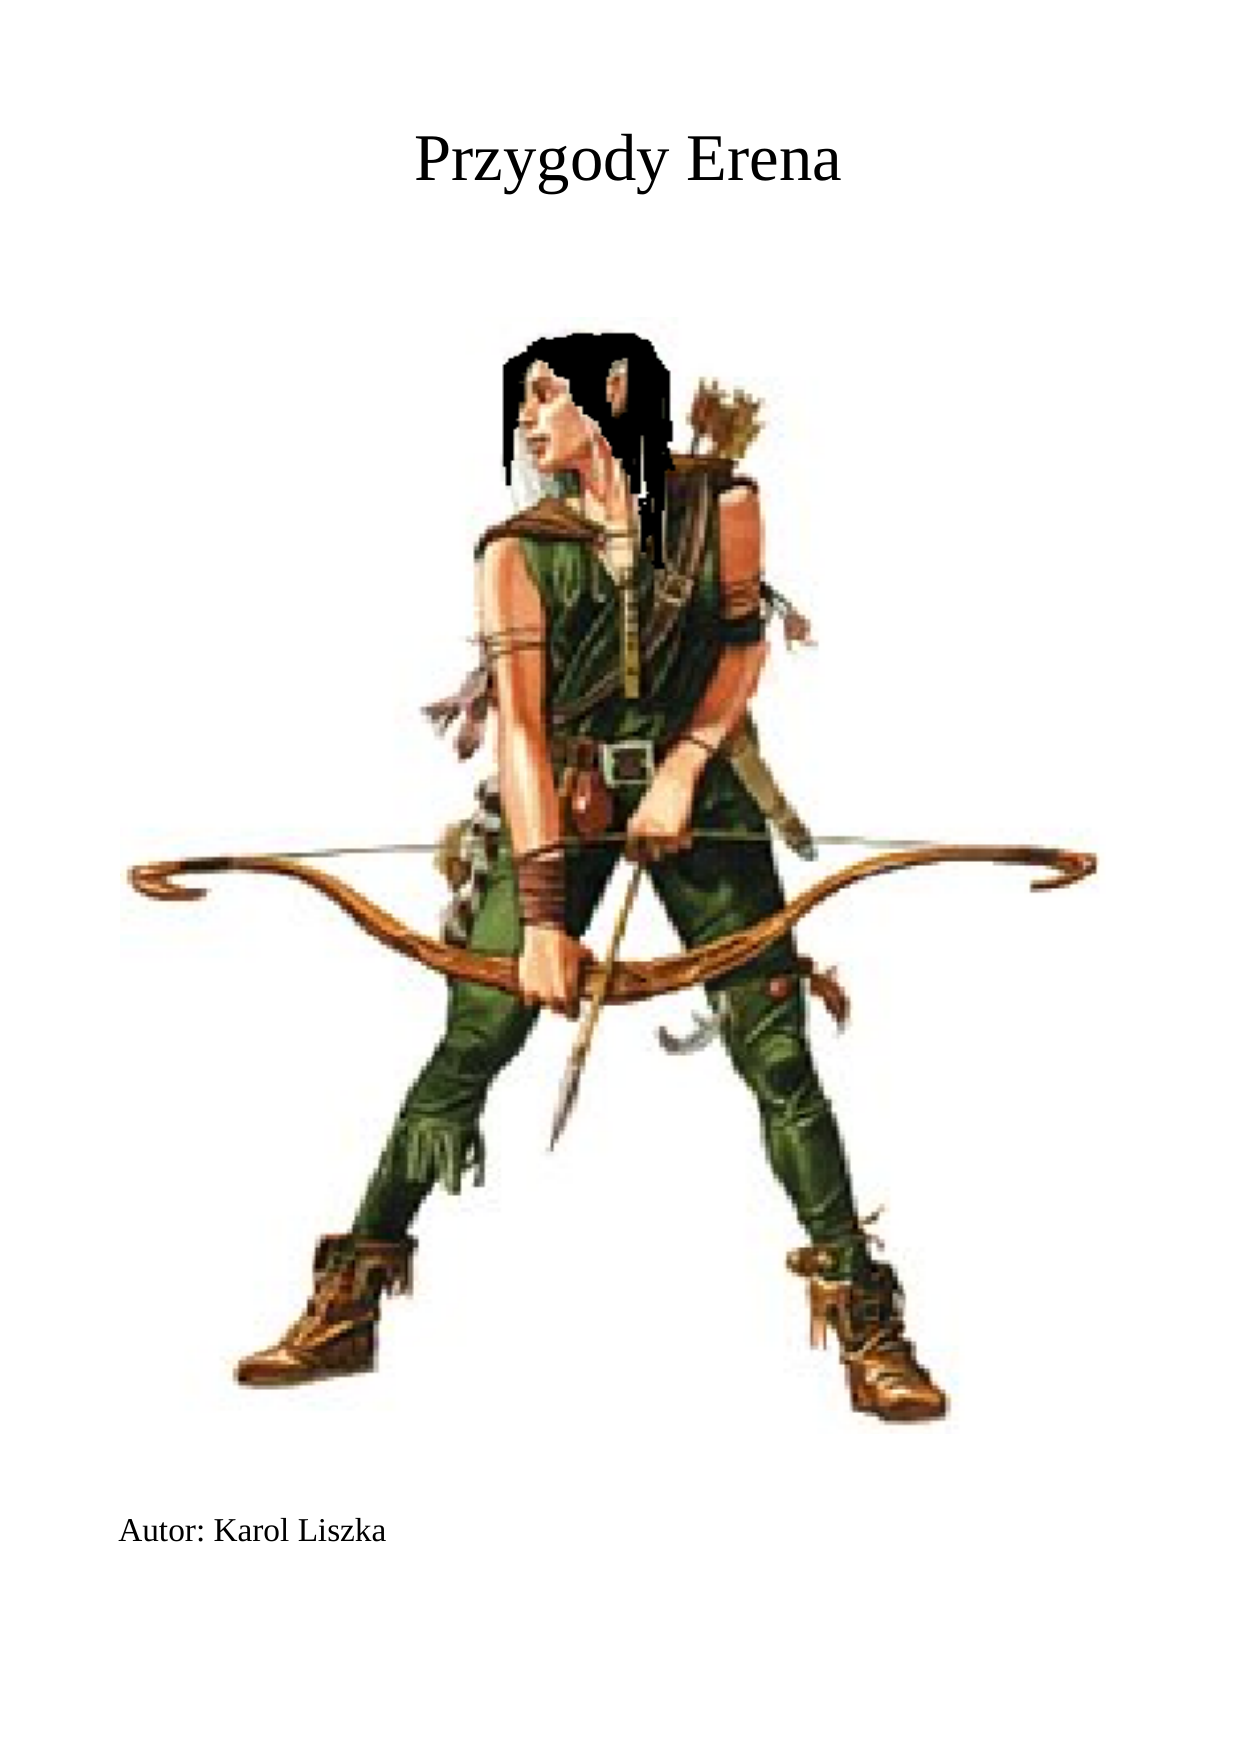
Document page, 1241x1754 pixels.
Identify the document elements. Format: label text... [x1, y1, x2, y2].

text Przygody Erena [118, 118, 1122, 195]
text Autor: Karol Liszka [118, 1510, 1122, 1548]
